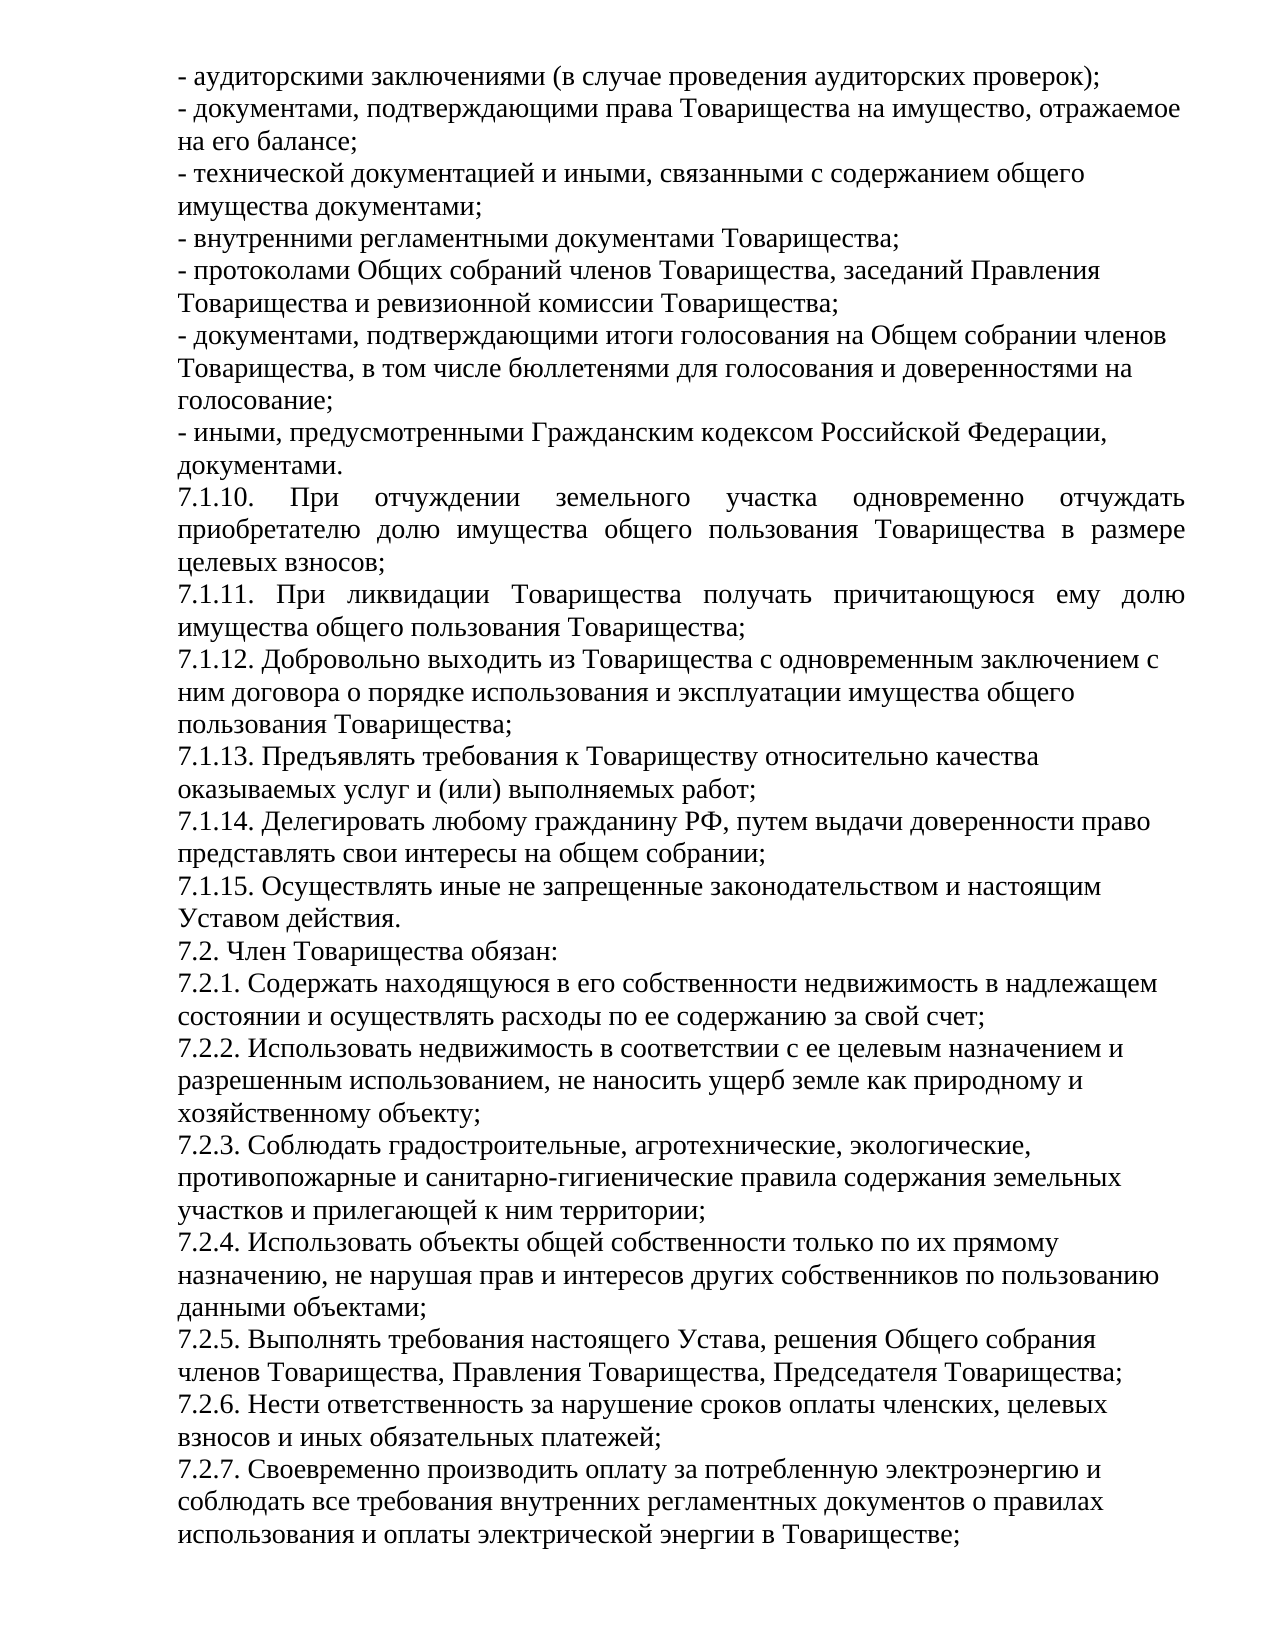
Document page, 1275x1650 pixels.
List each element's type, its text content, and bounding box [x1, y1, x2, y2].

text 7.2.3. Соблюдать градостроительные, агротехнические, экологические, противопожарные и санитарно-гигиенические правила содержания земельных участков и прилегающей к ним территории; [177, 1128, 1186, 1225]
text 7.2.2. Использовать недвижимость в соответствии с ее целевым назначением и разрешенным использованием, не наносить ущерб земле как природному и хозяйственному объекту; [177, 1031, 1186, 1128]
text - протоколами Общих собраний членов Товарищества, заседаний Правления Товарищества и ревизионной комиссии Товарищества; [177, 253, 1186, 318]
text 7.2.4. Использовать объекты общей собственности только по их прямому назначению, не нарушая прав и интересов других собственников по пользованию данными объектами; [177, 1225, 1186, 1322]
text - документами, подтверждающими права Товарищества на имущество, отражаемое на его балансе; [177, 91, 1186, 156]
text 7.1.13. Предъявлять требования к Товариществу относительно качества оказываемых услуг и (или) выполняемых работ; [177, 739, 1186, 804]
text 7.1.15. Осуществлять иные не запрещенные законодательством и настоящим Уставом действия. [177, 869, 1186, 934]
text 7.1.12. Добровольно выходить из Товарищества с одновременным заключением с ним договора о порядке использования и эксплуатации имущества общего пользования Товарищества; [177, 642, 1186, 739]
text 7.1.14. Делегировать любому гражданину РФ, путем выдачи доверенности право представлять свои интересы на общем собрании; [177, 804, 1186, 869]
text 7.2.7. Своевременно производить оплату за потребленную электроэнергию и соблюдать все требования внутренних регламентных документов о правилах использования и оплаты электрической энергии в Товариществе; [177, 1452, 1186, 1549]
text - документами, подтверждающими итоги голосования на Общем собрании членов Товарищества, в том числе бюллетенями для голосования и доверенностями на голосование; [177, 318, 1186, 415]
text - аудиторскими заключениями (в случае проведения аудиторских проверок); [177, 59, 1186, 91]
text 7.1.11. При ликвидации Товарищества получать причитающуюся ему долю имущества общего пользования Товарищества; [177, 577, 1186, 642]
text 7.2.5. Выполнять требования настоящего Устава, решения Общего собрания членов Товарищества, Правления Товарищества, Председателя Товарищества; [177, 1322, 1186, 1387]
text - внутренними регламентными документами Товарищества; [177, 221, 1186, 253]
text 7.2.6. Нести ответственность за нарушение сроков оплаты членских, целевых взносов и иных обязательных платежей; [177, 1387, 1186, 1452]
text 7.1.10. При отчуждении земельного участка одновременно отчуждать приобретателю долю имущества общего пользования Товарищества в размере целевых взносов; [177, 480, 1186, 577]
text 7.2.1. Содержать находящуюся в его собственности недвижимость в надлежащем состоянии и осуществлять расходы по ее содержанию за свой счет; [177, 966, 1186, 1031]
text - иными, предусмотренными Гражданским кодексом Российской Федерации, документами. [177, 415, 1186, 480]
text - технической документацией и иными, связанными с содержанием общего имущества документами; [177, 156, 1186, 221]
text 7.2. Член Товарищества обязан: [177, 934, 1186, 966]
